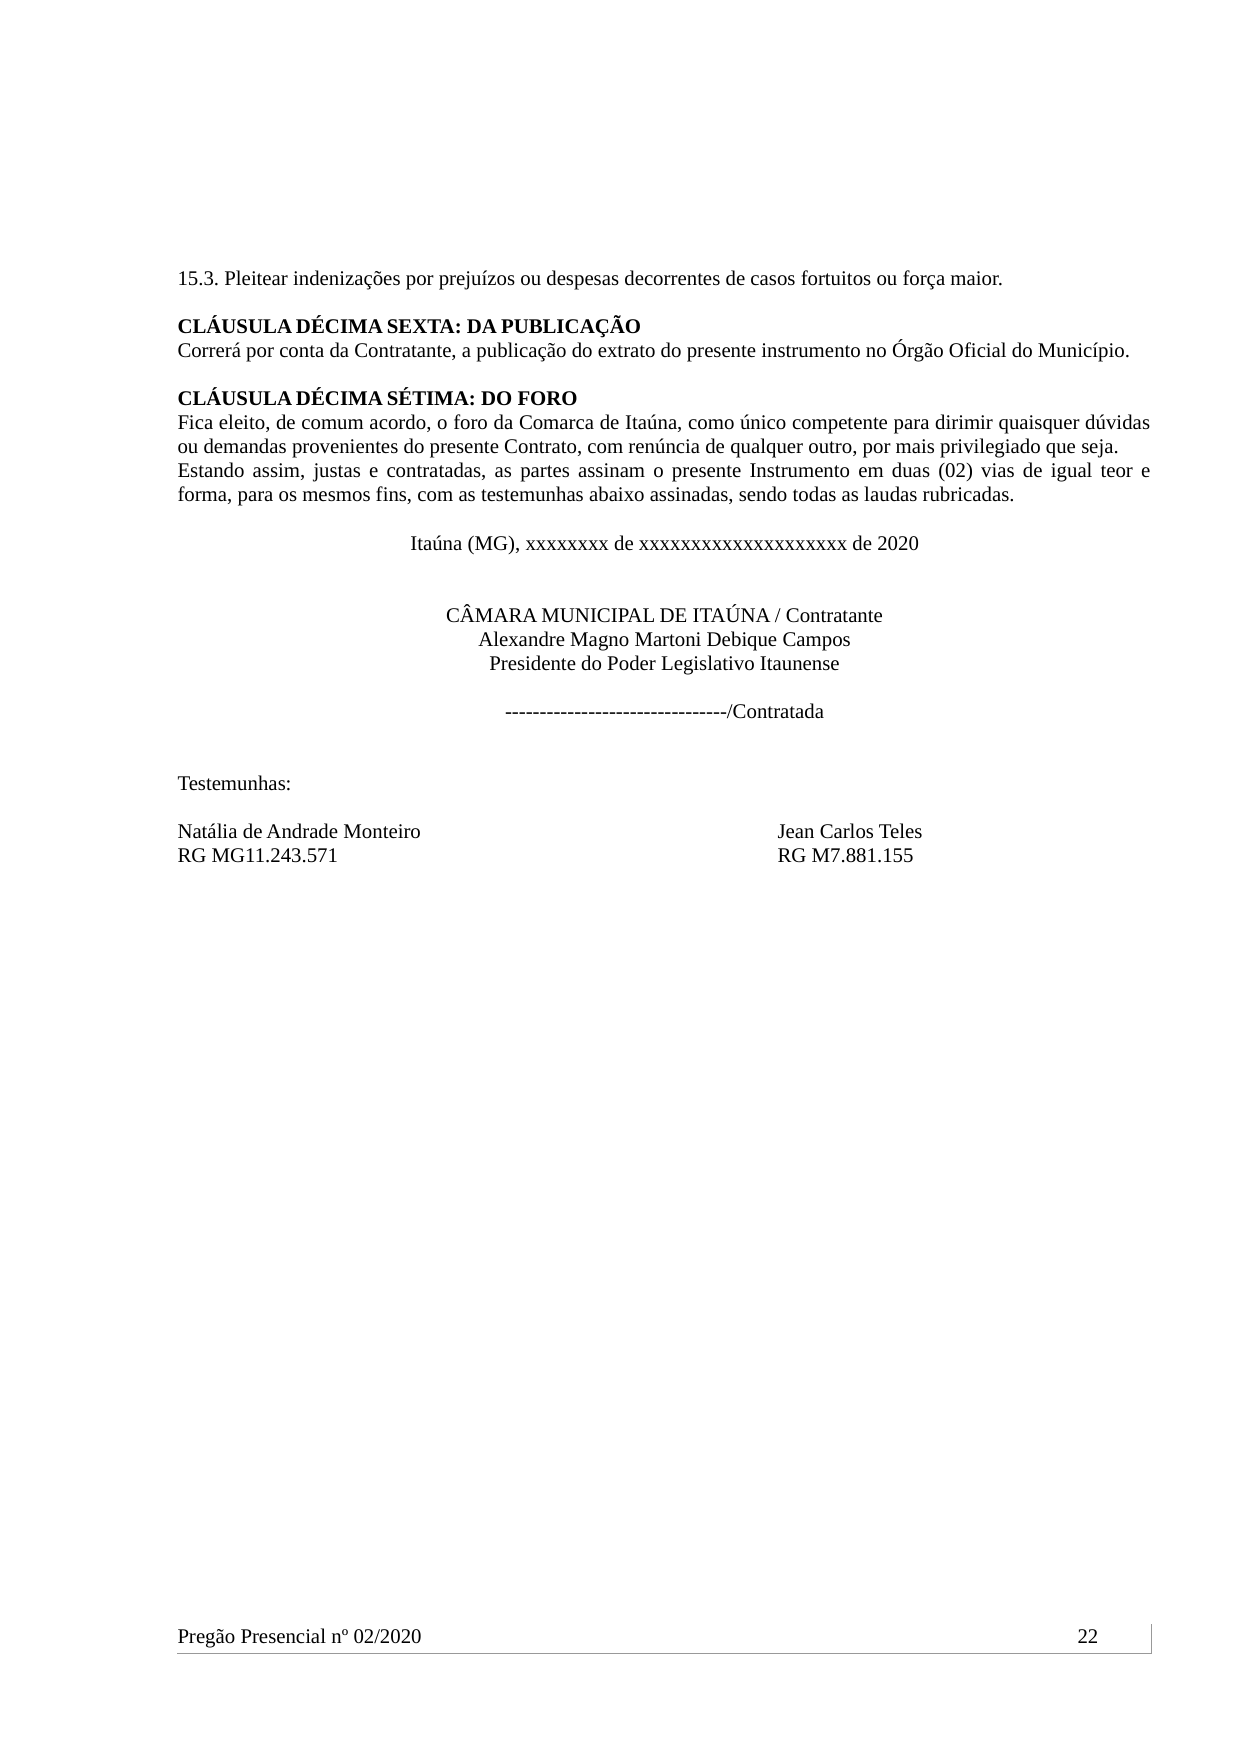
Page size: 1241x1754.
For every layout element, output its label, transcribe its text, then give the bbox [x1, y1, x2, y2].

text 15.3. Pleitear indenizações por prejuízos ou despesas decorrentes de casos fortuitos ou força maior. [177, 266, 1152, 290]
text RG MG11.243.571 RG M7.881.155 [177, 843, 1152, 867]
text Presidente do Poder Legislativo Itaunense [177, 651, 1152, 675]
text Natália de Andrade Monteiro Jean Carlos Teles [177, 819, 1152, 843]
text CLÁUSULA DÉCIMA SEXTA: DA PUBLICAÇÃO [177, 314, 1152, 338]
text Fica eleito, de comum acordo, o foro da Comarca de Itaúna, como único competente para dirimir quaisquer dúvidas ou demandas provenientes do presente Contrato, com renúncia de qualquer outro, por mais privilegiado que seja. [177, 410, 1152, 458]
text Itaúna (MG), xxxxxxxx de xxxxxxxxxxxxxxxxxxxx de 2020 [177, 530, 1152, 554]
text --------------------------------/Contratada [177, 699, 1152, 723]
text Correrá por conta da Contratante, a publicação do extrato do presente instrumento no Órgão Oficial do Município. [177, 338, 1152, 362]
text CÂMARA MUNICIPAL DE ITAÚNA / Contratante [177, 603, 1152, 627]
text Testemunhas: [177, 771, 1152, 795]
text Alexandre Magno Martoni Debique Campos [177, 627, 1152, 651]
text CLÁUSULA DÉCIMA SÉTIMA: DO FORO [177, 386, 1152, 410]
text Estando assim, justas e contratadas, as partes assinam o presente Instrumento em duas (02) vias de igual teor e forma, para os mesmos fins, com as testemunhas abaixo assinadas, sendo todas as laudas rubricadas. [177, 458, 1152, 506]
